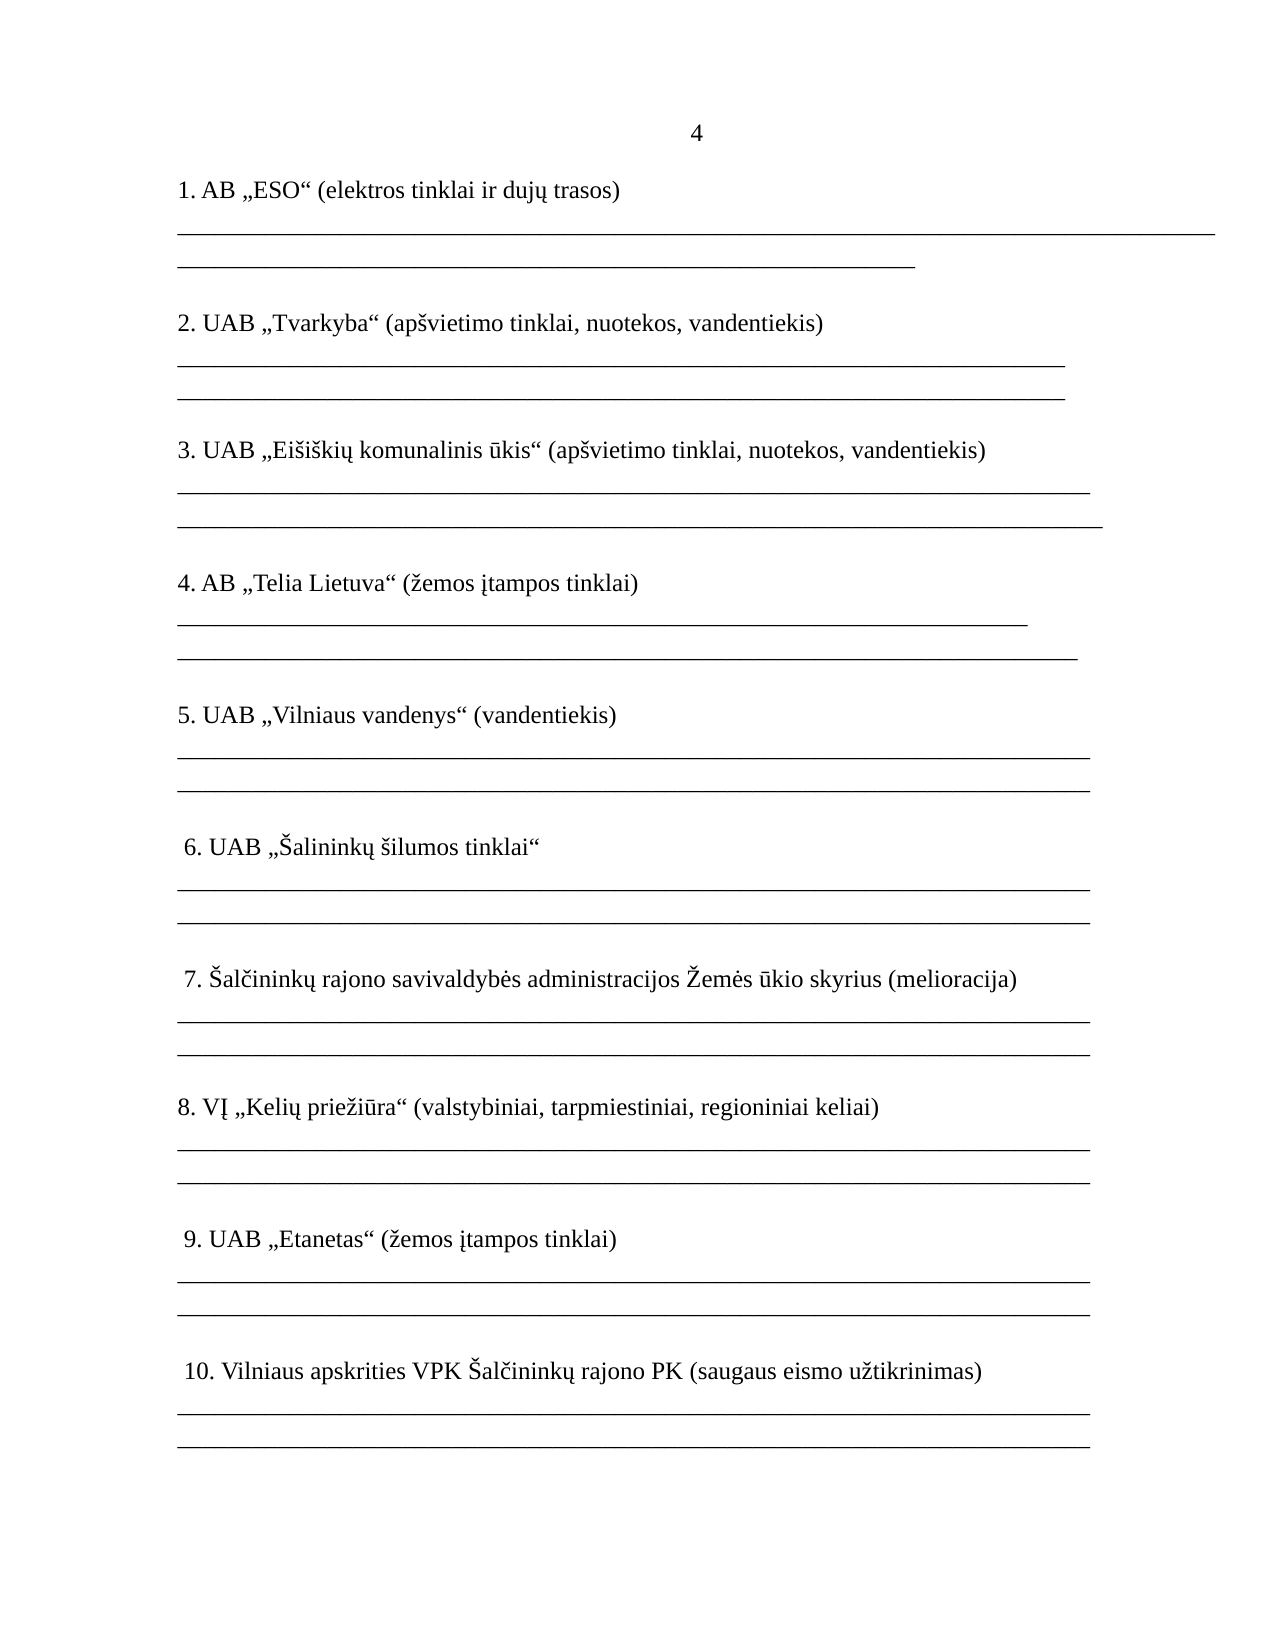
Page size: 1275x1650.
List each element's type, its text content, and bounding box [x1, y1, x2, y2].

text 4. AB „Telia Lietuva“ (žemos įtampos tinklai) ____________________________________________________________________ ________________________________________________________________________ [177, 568, 1216, 662]
text 2. UAB „Tvarkyba“ (apšvietimo tinklai, nuotekos, vandentiekis) _______________________________________________________________________ _______________________________________________________________________ [177, 308, 1216, 402]
text _________________________________________________________________________ __________________________________________________________________________ [177, 468, 1216, 530]
text ___________________________________________________________ [177, 242, 1216, 270]
text 5. UAB „Vilniaus vandenys“ (vandentiekis) _________________________________________________________________________ _________________________________________________________________________ [177, 700, 1216, 794]
text 6. UAB „Šalininkų šilumos tinklai“ _________________________________________________________________________ _________________________________________________________________________ [177, 832, 1216, 927]
text 9. UAB „Etanetas“ (žemos įtampos tinklai) _________________________________________________________________________ _________________________________________________________________________ [177, 1224, 1216, 1318]
text 8. VĮ „Kelių priežiūra“ (valstybiniai, tarpmiestiniai, regioniniai keliai) _________________________________________________________________________ _________________________________________________________________________ [177, 1092, 1216, 1186]
text 3. UAB „Eišiškių komunalinis ūkis“ (apšvietimo tinklai, nuotekos, vandentiekis) [177, 436, 1216, 464]
text 7. Šalčininkų rajono savivaldybės administracijos Žemės ūkio skyrius (melioracija) _________________________________________________________________________ _________________________________________________________________________ [177, 964, 1216, 1059]
text 10. Vilniaus apskrities VPK Šalčininkų rajono PK (saugaus eismo užtikrinimas) _________________________________________________________________________ _________________________________________________________________________ [177, 1356, 1216, 1451]
text 1. AB „ESO“ (elektros tinklai ir dujų trasos) ___________________________________________________________________________________ [177, 176, 1216, 237]
